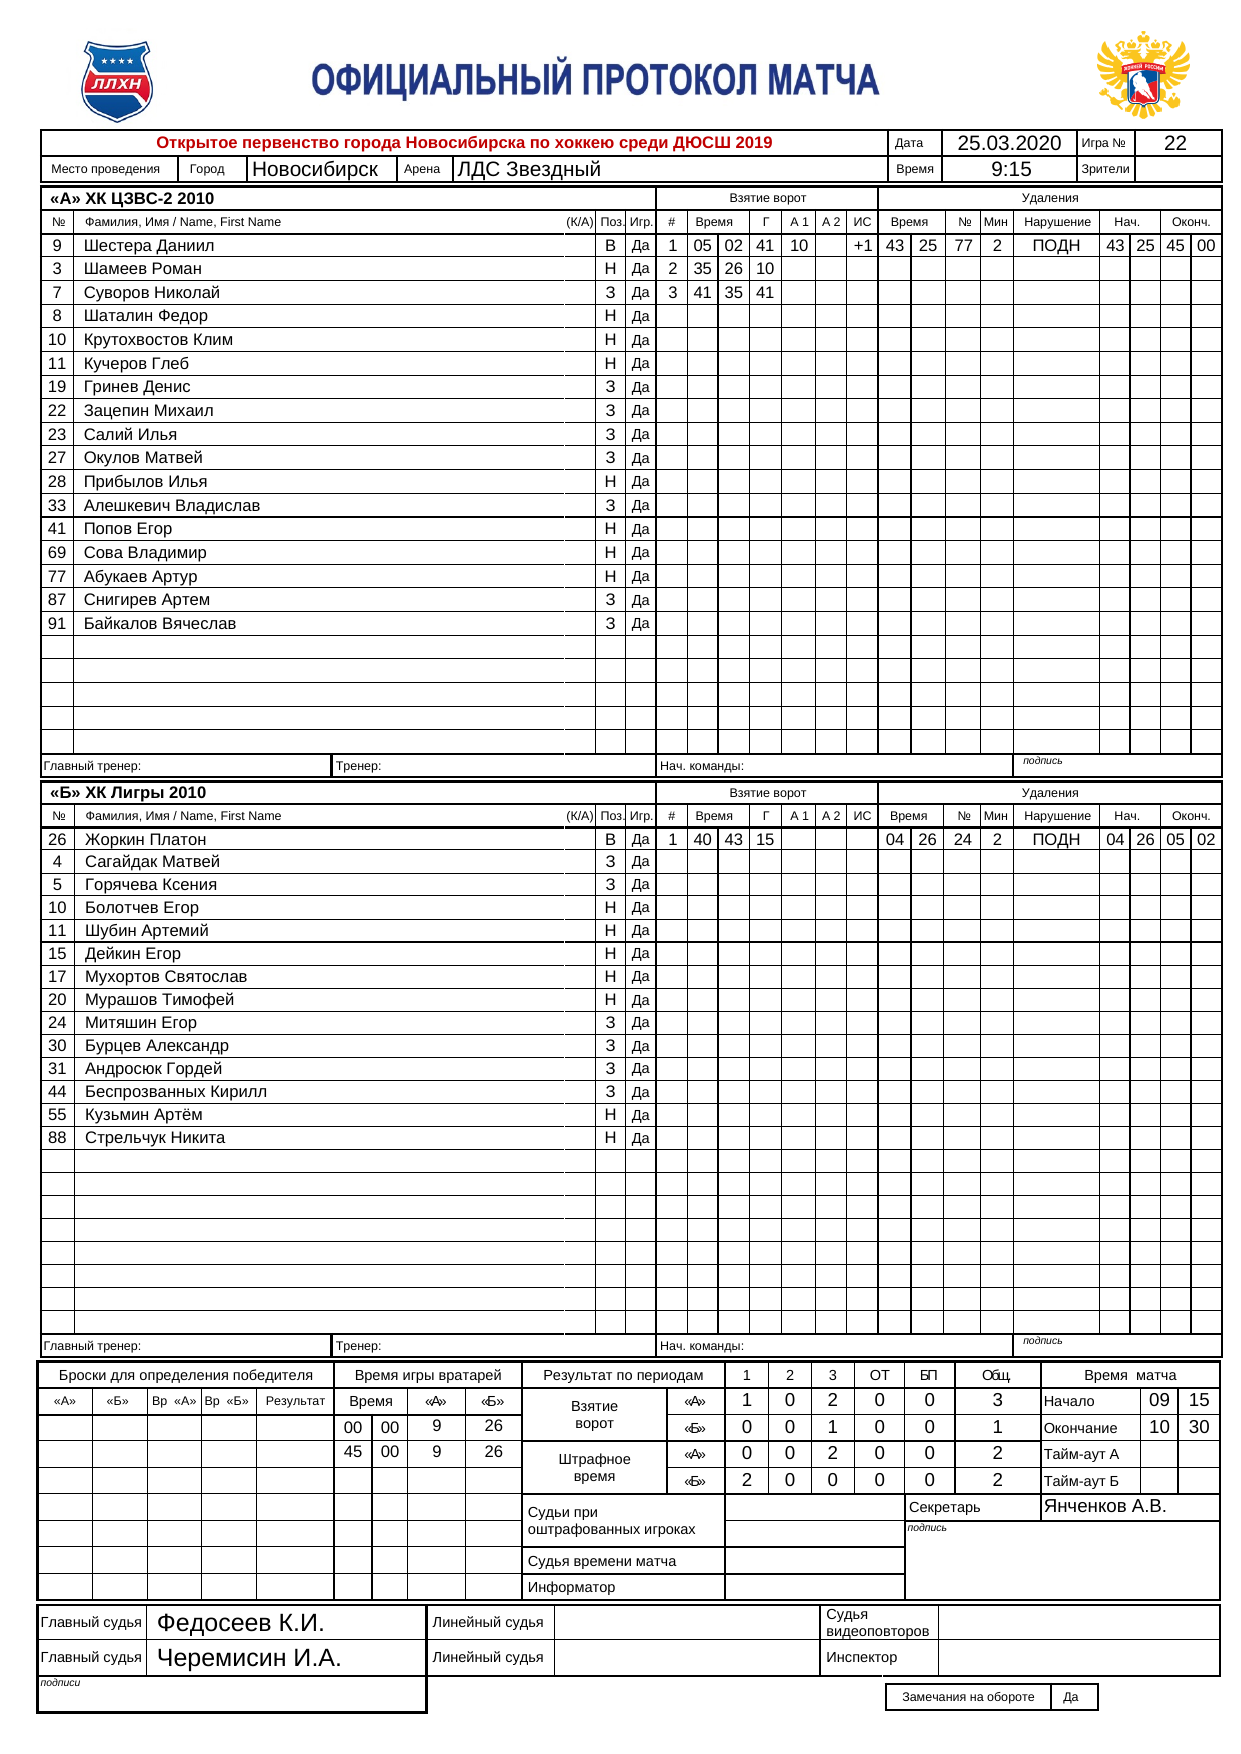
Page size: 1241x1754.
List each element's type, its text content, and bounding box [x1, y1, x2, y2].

table_cell [688, 1058, 717, 1079]
table_cell [719, 943, 749, 964]
table_cell [1161, 636, 1190, 658]
table_cell [1014, 470, 1099, 493]
table_cell [939, 1640, 1219, 1675]
table_cell [719, 1288, 749, 1310]
table_cell [750, 541, 781, 564]
table_cell [1100, 541, 1129, 564]
table_cell [981, 683, 1013, 706]
table_header 22 [1136, 131, 1221, 155]
table_header Время игры вратарей [335, 1363, 521, 1387]
table_cell [879, 659, 910, 682]
table_cell 02 [719, 235, 749, 256]
table_cell [750, 588, 781, 611]
table_cell [944, 874, 980, 895]
table_cell 0 [905, 1415, 954, 1440]
table_cell Время [688, 805, 749, 826]
table_cell Главный судья [39, 1606, 146, 1639]
table_cell [1131, 588, 1160, 611]
table_cell [847, 281, 877, 303]
table_cell [946, 541, 980, 564]
table_cell [657, 730, 687, 753]
table_cell [688, 874, 717, 895]
table_cell [981, 636, 1013, 658]
table_cell [1131, 874, 1160, 895]
table_cell [879, 376, 910, 398]
table_cell [782, 1196, 815, 1218]
table_cell [879, 1196, 910, 1218]
table_cell 10 [42, 896, 74, 918]
table_header 25.03.2020 [943, 131, 1076, 155]
table_cell [565, 1288, 595, 1310]
table_cell [428, 1677, 882, 1711]
table_cell [1014, 1173, 1099, 1195]
table_cell [847, 1242, 877, 1264]
table_cell [981, 1012, 1013, 1033]
table_cell [1014, 1242, 1099, 1264]
table_cell [719, 1104, 749, 1126]
table_cell [657, 1012, 687, 1033]
table_cell [981, 612, 1013, 634]
table_cell [1014, 376, 1099, 398]
table_cell Место проведения [42, 157, 177, 181]
table_cell [1131, 1242, 1160, 1264]
table_cell [688, 1081, 717, 1103]
table_cell [688, 1127, 717, 1149]
table_cell [1100, 1058, 1129, 1079]
table_cell 9 [408, 1416, 465, 1440]
table_cell [750, 565, 781, 587]
table_cell Да [626, 943, 655, 964]
table_cell [912, 1150, 943, 1172]
table_cell Нач. [1100, 211, 1160, 233]
table_cell [408, 1547, 465, 1573]
table_cell [879, 966, 910, 987]
table_cell [1161, 518, 1190, 540]
table_cell [912, 683, 945, 706]
table_cell [565, 1150, 595, 1172]
table_cell Да [626, 1058, 655, 1079]
table_cell [879, 541, 910, 564]
table_cell Федосеев К.И. [147, 1606, 425, 1639]
table_cell 00 [1192, 235, 1221, 256]
table_cell [1192, 376, 1221, 398]
table_cell [1161, 1219, 1190, 1241]
table_cell 4 [42, 850, 74, 872]
table_cell [1014, 423, 1099, 445]
table_cell З [596, 446, 625, 469]
table_cell 0 [855, 1415, 904, 1440]
table_cell [879, 1012, 910, 1033]
table_cell [816, 1288, 846, 1310]
table_cell [944, 920, 980, 941]
table_cell [1161, 281, 1190, 303]
table_cell [657, 1173, 687, 1195]
table_cell [912, 1311, 943, 1333]
table_cell Н [596, 352, 625, 374]
table_cell [1192, 399, 1221, 422]
table_cell [688, 470, 717, 493]
table_cell Сагайдак Матвей [75, 850, 564, 872]
table_cell [879, 1150, 910, 1172]
table_header Броски для определения победителя [39, 1363, 333, 1387]
table_cell [782, 1173, 815, 1195]
table_cell [981, 328, 1013, 351]
table_cell [1192, 1219, 1221, 1241]
table_cell [981, 659, 1013, 682]
table_cell [946, 636, 980, 658]
table_cell 41 [42, 518, 73, 540]
table_cell Да [626, 989, 655, 1011]
table_cell З [596, 423, 625, 445]
table_cell [816, 1104, 846, 1126]
table_cell Гринев Денис [74, 376, 564, 398]
table_cell [42, 1288, 74, 1310]
table_cell [847, 1081, 877, 1103]
table_cell [981, 305, 1013, 327]
table_cell 10 [42, 328, 73, 351]
table_cell 87 [42, 588, 73, 611]
table_cell [626, 1265, 655, 1287]
table_cell 0 [726, 1415, 768, 1440]
table_cell 04 [1100, 829, 1129, 849]
table_cell 26 [466, 1416, 521, 1440]
table_cell [750, 1311, 781, 1333]
table_cell [1161, 1288, 1190, 1310]
table_cell З [596, 612, 625, 634]
table_cell [782, 1265, 815, 1287]
table_cell [202, 1547, 256, 1573]
table_cell [847, 446, 877, 469]
table_cell [1014, 1288, 1099, 1310]
table_cell [1014, 636, 1099, 658]
table_cell [750, 636, 781, 658]
table_cell В [596, 235, 625, 256]
table_cell [750, 423, 781, 445]
table_cell 9:15 [943, 157, 1076, 181]
table_cell [726, 1548, 904, 1573]
table_cell [688, 943, 717, 964]
table_cell [1100, 1196, 1129, 1218]
table_cell [912, 612, 945, 634]
table_cell 26 [912, 829, 943, 849]
table_cell [1014, 1081, 1099, 1103]
table_cell [75, 1311, 564, 1333]
table_cell [879, 399, 910, 422]
table_cell [847, 896, 877, 918]
table_cell [944, 1035, 980, 1057]
table_cell [816, 874, 846, 895]
table_cell [42, 730, 73, 753]
table_cell [981, 565, 1013, 587]
table_cell [1131, 636, 1160, 658]
table_cell [847, 966, 877, 987]
table_cell 2 [812, 1442, 854, 1467]
table_cell [750, 494, 781, 516]
table_cell [750, 1127, 781, 1149]
table_cell [750, 874, 781, 895]
table_cell [912, 1081, 943, 1103]
table_cell [782, 829, 815, 849]
table_cell [944, 896, 980, 918]
table_cell 30 [1179, 1415, 1219, 1440]
table_cell [782, 1311, 815, 1333]
table_cell [1161, 376, 1190, 398]
table_cell [750, 1173, 781, 1195]
table_cell [1141, 1441, 1177, 1467]
table_cell [981, 943, 1013, 964]
table_header Общ. [956, 1363, 1040, 1387]
table_cell Черемисин И.А. [147, 1640, 425, 1675]
table_cell [1192, 707, 1221, 729]
table_cell [1161, 399, 1190, 422]
table_cell [75, 1196, 564, 1218]
table_cell Время [879, 211, 945, 233]
table_header Время матча [1042, 1363, 1219, 1387]
table_cell З [596, 494, 625, 516]
table_cell Оконч. [1161, 211, 1221, 233]
table_cell [1161, 328, 1190, 351]
table_cell [981, 1196, 1013, 1218]
table_cell [1161, 1173, 1190, 1195]
table_cell [466, 1494, 521, 1520]
table_cell 0 [905, 1468, 954, 1493]
table_cell [847, 588, 877, 611]
table_cell [816, 1012, 846, 1033]
table_cell [1014, 1311, 1099, 1333]
table_cell [981, 966, 1013, 987]
table_cell [596, 636, 625, 658]
table_cell [1131, 896, 1160, 918]
table_cell Да [626, 588, 655, 611]
table_cell [1014, 518, 1099, 540]
table_cell [879, 1219, 910, 1241]
table_cell [1192, 281, 1221, 303]
table_cell [879, 281, 910, 303]
table_cell [879, 612, 910, 634]
table_cell [626, 683, 655, 706]
table_cell [1014, 399, 1099, 422]
table_cell [42, 1150, 74, 1172]
table_cell [879, 707, 910, 729]
table_cell [1161, 943, 1190, 964]
table_cell [1014, 683, 1099, 706]
table_cell [1192, 1104, 1221, 1126]
table_cell [688, 850, 717, 872]
table_cell [657, 446, 687, 469]
table_cell № [946, 211, 980, 233]
table_cell Секретарь [906, 1495, 1040, 1520]
table_cell [816, 966, 846, 987]
table_cell [565, 636, 595, 658]
table_cell [657, 305, 687, 327]
table_cell [1131, 1196, 1160, 1218]
table_cell [1014, 850, 1099, 872]
table_cell [1100, 943, 1129, 964]
table_cell 02 [1192, 829, 1221, 849]
table_cell [816, 612, 846, 634]
table_cell Судья видеоповторов [821, 1606, 938, 1639]
table_cell [74, 636, 564, 658]
table_cell 41 [688, 281, 717, 303]
table_cell [1131, 305, 1160, 327]
table_cell [782, 328, 815, 351]
table_cell 0 [855, 1468, 904, 1493]
table_cell [1192, 1311, 1221, 1333]
table_cell [148, 1521, 201, 1546]
table_cell [1161, 541, 1190, 564]
table_cell Судьи при оштрафованных игроках [523, 1495, 724, 1546]
table_cell [750, 399, 781, 422]
table_cell [688, 423, 717, 445]
table_cell [1014, 1265, 1099, 1287]
table_cell [1014, 1150, 1099, 1172]
table_header ОТ [855, 1363, 904, 1387]
table_cell [847, 1311, 877, 1333]
table_cell 31 [42, 1058, 74, 1079]
table_cell Н [596, 541, 625, 564]
table_cell [981, 850, 1013, 872]
table_cell [1161, 1242, 1190, 1264]
table_cell [657, 541, 687, 564]
table_cell [879, 1288, 910, 1310]
table_cell [847, 1219, 877, 1241]
table_cell [1100, 730, 1129, 753]
table_cell Н [596, 1127, 625, 1149]
table_cell Н [596, 943, 625, 964]
table_cell [1192, 850, 1221, 872]
table_cell Нач. команды: [657, 1335, 1012, 1356]
table_cell [912, 1196, 943, 1218]
table_cell [657, 636, 687, 658]
table_cell [946, 683, 980, 706]
table_cell [1100, 966, 1129, 987]
table_cell [912, 588, 945, 611]
table_cell [1100, 1242, 1129, 1264]
table_cell Н [596, 565, 625, 587]
table_cell [1100, 470, 1129, 493]
table_cell [719, 1150, 749, 1172]
table_cell [944, 1104, 980, 1126]
table_cell «А» [668, 1442, 724, 1467]
table_cell Да [626, 565, 655, 587]
table_cell [1192, 1150, 1221, 1172]
table_cell [1131, 281, 1160, 303]
table_cell [257, 1416, 333, 1440]
table_cell [657, 920, 687, 941]
table_cell [39, 1494, 92, 1520]
table_cell [1131, 707, 1160, 729]
table_cell [750, 1219, 781, 1241]
table_cell [1131, 920, 1160, 941]
table_cell [626, 659, 655, 682]
table_cell [944, 1012, 980, 1033]
table_cell [657, 376, 687, 398]
table_cell [1131, 1150, 1160, 1172]
table_cell [1014, 1012, 1099, 1033]
table_cell [688, 730, 717, 753]
table_cell [1100, 257, 1129, 280]
table_cell [688, 588, 717, 611]
table_cell [1131, 659, 1160, 682]
table_cell [847, 565, 877, 587]
table_cell [565, 1219, 595, 1241]
table_cell [565, 989, 595, 1011]
table_cell [816, 588, 846, 611]
table_cell [335, 1547, 371, 1573]
table_cell [596, 1150, 625, 1172]
table_cell З [596, 376, 625, 398]
table_cell [657, 1242, 687, 1264]
table_cell З [596, 281, 625, 303]
table_cell [1131, 518, 1160, 540]
table_cell [944, 850, 980, 872]
table_cell [1131, 989, 1160, 1011]
table_cell 91 [42, 612, 73, 634]
table_cell [816, 683, 846, 706]
table_cell Попов Егор [74, 518, 564, 540]
table_cell [847, 1127, 877, 1149]
table_cell [719, 920, 749, 941]
table_cell [782, 920, 815, 941]
table_cell [879, 1081, 910, 1103]
table_cell [782, 518, 815, 540]
table_cell [946, 305, 980, 327]
table_cell [981, 1127, 1013, 1149]
table_cell [565, 612, 595, 634]
table_cell [782, 541, 815, 564]
table_cell 24 [42, 1012, 74, 1033]
table_cell [981, 399, 1013, 422]
table_cell [657, 683, 687, 706]
table_cell Да [626, 470, 655, 493]
table_cell [981, 541, 1013, 564]
table_cell [565, 707, 595, 729]
table_cell [816, 1219, 846, 1241]
table_cell [1100, 896, 1129, 918]
table_cell [981, 257, 1013, 280]
table_cell [626, 730, 655, 753]
table_cell [1014, 565, 1099, 587]
table_cell [719, 446, 749, 469]
table_cell Мурашов Тимофей [75, 989, 564, 1011]
table_cell [879, 1311, 910, 1333]
table_cell [1100, 305, 1129, 327]
table_header Замечания на обороте [887, 1685, 1050, 1709]
table_cell Игр. [626, 211, 655, 233]
table_cell 0 [726, 1442, 768, 1467]
table_cell [42, 1173, 74, 1195]
table_cell [1161, 1265, 1190, 1287]
table_cell [688, 659, 717, 682]
table_cell Н [596, 989, 625, 1011]
table_cell [782, 683, 815, 706]
table_cell Игр. [626, 805, 655, 826]
table_cell Да [626, 1035, 655, 1057]
table_cell [373, 1547, 407, 1573]
table_cell Н [596, 896, 625, 918]
table_cell [688, 376, 717, 398]
table_cell [1100, 423, 1129, 445]
table_cell ПОДН [1014, 235, 1099, 256]
table_cell [847, 920, 877, 941]
table_cell [75, 1242, 564, 1264]
table_cell Да [626, 1127, 655, 1149]
table_cell Н [596, 328, 625, 351]
table_cell [1161, 494, 1190, 516]
table_cell [565, 896, 595, 918]
table_cell [719, 683, 749, 706]
table_cell [750, 1081, 781, 1103]
table_cell [816, 1081, 846, 1103]
table_cell [912, 352, 945, 374]
table_cell [565, 1104, 595, 1126]
table_header 3 [812, 1363, 854, 1387]
table_cell [719, 518, 749, 540]
table_cell Да [626, 1104, 655, 1126]
table_cell [719, 588, 749, 611]
table_cell [719, 565, 749, 587]
table_cell [373, 1494, 407, 1520]
table_cell [42, 1196, 74, 1218]
table_cell [688, 1150, 717, 1172]
table_cell [879, 328, 910, 351]
table_cell [981, 920, 1013, 941]
table_cell 2 [812, 1389, 854, 1413]
table_cell [750, 305, 781, 327]
table_cell [257, 1494, 333, 1520]
table_cell [555, 1640, 819, 1675]
table_cell [39, 1468, 92, 1493]
table_cell [42, 1219, 74, 1241]
table_cell [944, 1173, 980, 1195]
table_cell [726, 1495, 904, 1520]
table_cell [565, 518, 595, 540]
table_cell [565, 920, 595, 941]
table_cell [1014, 920, 1099, 941]
table_cell Вр «Б» [202, 1389, 256, 1413]
table_cell «А» [668, 1389, 724, 1413]
table_cell № [42, 211, 73, 233]
table_cell [1131, 1012, 1160, 1033]
table_cell [1161, 850, 1190, 872]
table_cell [847, 1150, 877, 1172]
table_cell [750, 920, 781, 941]
table_cell Да [626, 518, 655, 540]
table_cell [1192, 989, 1221, 1011]
table_cell Мин [981, 805, 1013, 826]
table_cell [657, 1219, 687, 1241]
table_cell Да [626, 494, 655, 516]
table_cell [565, 376, 595, 398]
table_cell [879, 920, 910, 941]
table_cell Да [626, 328, 655, 351]
table_cell [74, 707, 564, 729]
table_cell Главный судья [39, 1640, 146, 1675]
table_cell Результат [257, 1389, 333, 1413]
table_cell 00 [373, 1416, 407, 1440]
table_cell [335, 1521, 371, 1546]
table_header 2 [769, 1363, 811, 1387]
table_cell [847, 707, 877, 729]
table_cell [408, 1468, 465, 1493]
table_cell [782, 257, 815, 280]
table_cell [688, 1265, 717, 1287]
table_cell Суворов Николай [74, 281, 564, 303]
table_cell [42, 1265, 74, 1287]
table_cell [879, 565, 910, 587]
table_cell 05 [688, 235, 717, 256]
table_cell [1192, 1242, 1221, 1264]
table_cell [946, 730, 980, 753]
table_cell Да [626, 352, 655, 374]
table_cell Нарушение [1014, 211, 1099, 233]
table_cell [75, 1173, 564, 1195]
table_cell [782, 1150, 815, 1172]
table_cell [565, 943, 595, 964]
table_cell [93, 1521, 147, 1546]
table_cell [1100, 1127, 1129, 1149]
table_cell 88 [42, 1127, 74, 1149]
table_cell [946, 659, 980, 682]
table_cell [1014, 257, 1099, 280]
table_cell [657, 565, 687, 587]
table_cell [335, 1574, 371, 1599]
table_cell [1192, 1265, 1221, 1287]
table_cell [912, 1035, 943, 1057]
table_cell [335, 1494, 371, 1520]
table_cell [1192, 541, 1221, 564]
table_cell [202, 1521, 256, 1546]
table_cell [912, 399, 945, 422]
table_cell [565, 1035, 595, 1057]
table_cell [912, 328, 945, 351]
table_cell [750, 518, 781, 540]
table_cell 1 [726, 1389, 768, 1413]
table_cell (К/А) [565, 211, 595, 233]
table_cell [782, 352, 815, 374]
table_cell 15 [750, 829, 781, 849]
table_cell [1131, 1265, 1160, 1287]
table_cell [565, 352, 595, 374]
table_cell [565, 588, 595, 611]
table_cell [816, 636, 846, 658]
table_cell [912, 257, 945, 280]
table_cell [565, 470, 595, 493]
table_cell [944, 989, 980, 1011]
table_cell [816, 281, 846, 303]
table_cell подпись [1014, 755, 1221, 776]
table_cell [688, 328, 717, 351]
table_cell [750, 966, 781, 987]
table_cell [1192, 659, 1221, 682]
table_cell [847, 305, 877, 327]
table_cell [39, 1521, 92, 1546]
table_cell «А» [408, 1389, 465, 1413]
table_cell [750, 1196, 781, 1218]
table_cell [1014, 328, 1099, 351]
table_cell [688, 1012, 717, 1033]
table_cell [657, 399, 687, 422]
table_cell [981, 1265, 1013, 1287]
table_cell [816, 1127, 846, 1149]
table_cell [1179, 1468, 1219, 1493]
table_cell Нач. команды: [657, 755, 1012, 776]
table_cell А 1 [782, 805, 815, 826]
table_cell [565, 235, 595, 256]
table_cell [1141, 1468, 1177, 1493]
table_cell [688, 612, 717, 634]
table_cell Время [335, 1389, 407, 1413]
table_cell [1161, 565, 1190, 587]
table_cell [565, 423, 595, 445]
table_cell [1192, 1035, 1221, 1057]
table_cell [688, 636, 717, 658]
table_cell [1014, 659, 1099, 682]
table_cell 26 [719, 257, 749, 280]
table_cell [75, 1265, 564, 1287]
table_cell [1192, 305, 1221, 327]
table_cell [981, 1058, 1013, 1079]
table_cell [912, 1265, 943, 1287]
table_cell [1100, 1265, 1129, 1287]
table_cell Н [596, 1104, 625, 1126]
table_cell Оконч. [1161, 805, 1221, 826]
table_cell [1131, 1058, 1160, 1079]
table_cell [1192, 588, 1221, 611]
table_cell [782, 1288, 815, 1310]
table_cell [816, 235, 846, 256]
table_cell [719, 636, 749, 658]
table_cell Снигирев Артем [74, 588, 564, 611]
table_cell «Б» [668, 1468, 724, 1493]
table_cell [782, 470, 815, 493]
table_cell 2 [726, 1468, 768, 1493]
table_cell [1161, 446, 1190, 469]
table_cell [750, 1265, 781, 1287]
table_cell [847, 1265, 877, 1287]
table_cell Нарушение [1014, 805, 1099, 826]
table_cell Байкалов Вячеслав [74, 612, 564, 634]
table_cell [565, 1265, 595, 1287]
table_cell 24 [944, 829, 980, 849]
table_cell [565, 541, 595, 564]
table_cell 2 [981, 235, 1013, 256]
table_cell [946, 707, 980, 729]
table_cell [847, 612, 877, 634]
table_cell [719, 989, 749, 1011]
table_cell [912, 1058, 943, 1079]
table_cell [879, 730, 910, 753]
table_cell 17 [42, 966, 74, 987]
table_cell [408, 1521, 465, 1546]
table_cell [1192, 1288, 1221, 1310]
table_cell [816, 1058, 846, 1079]
table_cell Янченков А.В. [1042, 1495, 1219, 1520]
table_cell [912, 920, 943, 941]
table_cell Да [626, 829, 655, 849]
table_cell [816, 943, 846, 964]
table_cell [750, 376, 781, 398]
table_cell [1100, 989, 1129, 1011]
table_cell [912, 518, 945, 540]
table_cell 1 [657, 829, 687, 849]
table_cell [981, 470, 1013, 493]
table_cell [750, 989, 781, 1011]
table_cell [944, 1242, 980, 1264]
table_cell [944, 1196, 980, 1218]
table_cell З [596, 1012, 625, 1033]
table_cell 2 [956, 1468, 1040, 1493]
table_cell 0 [769, 1468, 811, 1493]
table_cell [688, 1196, 717, 1218]
table_cell [1192, 920, 1221, 941]
table_cell [565, 1081, 595, 1103]
table_cell [719, 399, 749, 422]
table_cell [1014, 281, 1099, 303]
table_cell [782, 636, 815, 658]
table_cell [688, 989, 717, 1011]
table_cell [202, 1441, 256, 1467]
table_cell [1100, 683, 1129, 706]
table_cell [1131, 565, 1160, 587]
table_cell [565, 565, 595, 587]
table_cell [565, 1173, 595, 1195]
table_cell Да [626, 1081, 655, 1103]
table_cell [1100, 518, 1129, 540]
table_cell Н [596, 257, 625, 280]
table_cell [657, 423, 687, 445]
table_cell [782, 494, 815, 516]
table_cell 45 [1161, 235, 1190, 256]
table_cell [816, 305, 846, 327]
table_cell [1192, 966, 1221, 987]
table_cell [1100, 659, 1129, 682]
table_cell [1100, 850, 1129, 872]
table_cell [688, 1173, 717, 1195]
table_cell [75, 1288, 564, 1310]
table_cell [816, 989, 846, 1011]
table_cell 55 [42, 1104, 74, 1126]
table_cell [1131, 850, 1160, 872]
table_cell [1014, 730, 1099, 753]
table_cell [816, 829, 846, 849]
table_header Да [1052, 1685, 1097, 1709]
table_cell 2 [657, 257, 687, 280]
table_cell [816, 470, 846, 493]
table_cell [782, 1104, 815, 1126]
table_cell [750, 1012, 781, 1033]
table_cell [883, 1677, 1220, 1681]
table_cell [565, 1242, 595, 1264]
table_cell [946, 376, 980, 398]
table_cell [1161, 1150, 1190, 1172]
table_cell [1161, 896, 1190, 918]
table_cell [719, 1012, 749, 1033]
table_cell Да [626, 399, 655, 422]
table_cell [688, 683, 717, 706]
table_cell Абукаев Артур [74, 565, 564, 587]
table_cell [912, 966, 943, 987]
table_cell 69 [42, 541, 73, 564]
table_cell [719, 896, 749, 918]
table_cell [93, 1441, 147, 1467]
table_cell [1014, 966, 1099, 987]
table_cell [981, 352, 1013, 374]
table_cell [946, 446, 980, 469]
table_cell [944, 1219, 980, 1241]
table_cell [816, 1150, 846, 1172]
table_cell З [596, 874, 625, 895]
table_cell «Б » [466, 1389, 521, 1413]
table_cell 30 [42, 1035, 74, 1057]
table_cell 05 [1161, 829, 1190, 849]
table_cell [1161, 920, 1190, 941]
table_cell [782, 1219, 815, 1241]
table_cell (К/А) [565, 805, 595, 826]
table_cell [1192, 352, 1221, 374]
table_cell [657, 1265, 687, 1287]
table_cell [565, 1311, 595, 1333]
table_cell [912, 1242, 943, 1264]
table_cell [816, 1035, 846, 1057]
table_cell [1161, 1196, 1190, 1218]
table_cell [946, 423, 980, 445]
table_cell ЛДС Звездный [454, 157, 887, 181]
table_cell [555, 1606, 819, 1639]
table_cell Фамилия, Имя / Name, First Name [74, 211, 565, 233]
table_cell [750, 659, 781, 682]
table_cell [1100, 1035, 1129, 1057]
table_cell [1192, 730, 1221, 753]
table_cell Мин [981, 211, 1013, 233]
table_cell [466, 1521, 521, 1546]
table_cell Да [626, 257, 655, 280]
table_cell Да [626, 376, 655, 398]
table_cell [657, 1035, 687, 1057]
table_cell [1014, 707, 1099, 729]
table_cell [1131, 399, 1160, 422]
table_cell [719, 612, 749, 634]
table_cell [816, 707, 846, 729]
table_cell 2 [981, 829, 1013, 849]
table_cell [1192, 257, 1221, 280]
table_cell [981, 896, 1013, 918]
table_cell 25 [1131, 235, 1160, 256]
table_cell [565, 829, 595, 849]
table_cell [782, 730, 815, 753]
table_cell [1014, 612, 1099, 634]
table_cell [912, 281, 945, 303]
table_cell З [596, 1058, 625, 1079]
table_cell [750, 1104, 781, 1126]
table_cell [1161, 1058, 1190, 1079]
table_cell 8 [42, 305, 73, 327]
table_cell Г [750, 211, 781, 233]
table_cell [657, 1058, 687, 1079]
table_cell З [596, 1035, 625, 1057]
table_cell [565, 446, 595, 469]
table_cell В [596, 829, 625, 849]
table_cell [657, 707, 687, 729]
table_cell Болотчев Егор [75, 896, 564, 918]
table_cell [1131, 943, 1160, 964]
table_cell 40 [688, 829, 717, 849]
table_cell [1100, 1012, 1129, 1033]
table_cell [1161, 1035, 1190, 1057]
table_cell [565, 966, 595, 987]
table_cell [93, 1468, 147, 1493]
table_cell [879, 683, 910, 706]
table_cell [148, 1494, 201, 1520]
table_cell Да [626, 305, 655, 327]
table_cell [148, 1468, 201, 1493]
table_cell [657, 1081, 687, 1103]
table_cell [750, 1242, 781, 1264]
table_cell [1014, 1058, 1099, 1079]
table_cell Стрельчук Никита [75, 1127, 564, 1149]
table_cell [626, 1288, 655, 1310]
table_cell З [596, 1081, 625, 1103]
table_cell [816, 328, 846, 351]
table_cell Тренер: [333, 1335, 655, 1356]
table_cell [912, 874, 943, 895]
table_cell [981, 423, 1013, 445]
table_cell [657, 1104, 687, 1126]
table_cell [565, 1012, 595, 1033]
table_cell [981, 1311, 1013, 1333]
table_cell [1161, 470, 1190, 493]
picture [5, 28, 1197, 129]
table_cell [1131, 612, 1160, 634]
table_cell [946, 470, 980, 493]
table_cell [816, 257, 846, 280]
table_cell Взятие ворот [523, 1389, 666, 1440]
table_cell [816, 896, 846, 918]
table_cell Да [626, 612, 655, 634]
table_cell Новосибирск [248, 157, 396, 181]
table_cell [565, 305, 595, 327]
table_cell [1014, 446, 1099, 469]
table_cell [1014, 1196, 1099, 1218]
table_cell 35 [719, 281, 749, 303]
table_cell [719, 1242, 749, 1264]
table_cell [39, 1416, 92, 1440]
table_cell З [596, 399, 625, 422]
table_cell ИС [847, 211, 877, 233]
table_cell [39, 1441, 92, 1467]
table_cell [719, 1127, 749, 1149]
table_cell [1192, 943, 1221, 964]
table_cell [782, 1127, 815, 1149]
table_cell Жоркин Платон [75, 829, 564, 849]
table_cell [782, 1058, 815, 1079]
table_cell [1192, 423, 1221, 445]
table_cell [847, 1012, 877, 1033]
table_cell [1131, 1104, 1160, 1126]
table_cell [912, 989, 943, 1011]
table_cell [750, 1150, 781, 1172]
table_cell [257, 1441, 333, 1467]
table_cell 41 [750, 235, 781, 256]
table_cell [847, 376, 877, 398]
table_cell [750, 470, 781, 493]
table_cell [657, 588, 687, 611]
table_cell [688, 1242, 717, 1264]
table_cell Г [750, 805, 781, 826]
table_cell 0 [855, 1389, 904, 1413]
table_cell [596, 730, 625, 753]
table_cell [1161, 707, 1190, 729]
table_cell [1099, 1682, 1220, 1711]
table_cell Мухортов Святослав [75, 966, 564, 987]
table_cell [981, 588, 1013, 611]
table_cell Да [626, 920, 655, 941]
table_cell [466, 1574, 521, 1599]
table_cell 27 [42, 446, 73, 469]
table_cell [847, 328, 877, 351]
table_cell [719, 305, 749, 327]
table_cell [1131, 376, 1160, 398]
table_cell [981, 1173, 1013, 1195]
table_cell [946, 565, 980, 587]
table_cell [1161, 874, 1190, 895]
table_cell [944, 1127, 980, 1149]
table_cell Фамилия, Имя / Name, First Name [75, 805, 565, 826]
table_cell [42, 1311, 74, 1333]
table_cell [981, 281, 1013, 303]
table_cell [1131, 1127, 1160, 1149]
table_cell 0 [769, 1389, 811, 1413]
table_cell [782, 612, 815, 634]
table_cell [750, 446, 781, 469]
table_cell [816, 446, 846, 469]
table_cell [879, 1058, 910, 1079]
table_cell [42, 1242, 74, 1264]
table_cell 3 [956, 1389, 1040, 1413]
table_cell [912, 896, 943, 918]
table_cell [1100, 328, 1129, 351]
table_cell [912, 1219, 943, 1241]
table_cell [42, 683, 73, 706]
table_cell [1192, 1196, 1221, 1218]
table_cell 25 [912, 235, 945, 256]
table_cell [1192, 874, 1221, 895]
table_cell [912, 494, 945, 516]
table_cell [750, 850, 781, 872]
table_cell [1131, 1288, 1160, 1310]
table_cell [726, 1575, 904, 1599]
table_cell [1014, 352, 1099, 374]
table_cell [1014, 943, 1099, 964]
table_cell 44 [42, 1081, 74, 1103]
table_cell # [657, 211, 687, 233]
table_cell [565, 1058, 595, 1079]
table_header Взятие ворот [657, 783, 877, 803]
table_cell [879, 636, 910, 658]
table_cell [688, 518, 717, 540]
table_cell [657, 659, 687, 682]
table_cell [565, 494, 595, 516]
table_cell [946, 612, 980, 634]
table_cell [981, 1081, 1013, 1103]
table_cell 3 [42, 257, 73, 280]
table_cell [596, 1196, 625, 1218]
table_cell [816, 730, 846, 753]
table_cell [42, 636, 73, 658]
table_cell [879, 423, 910, 445]
table_cell 28 [42, 470, 73, 493]
table_cell [912, 1104, 943, 1126]
table_cell [1100, 565, 1129, 587]
table_cell [879, 943, 910, 964]
table_cell [1131, 257, 1160, 280]
table_cell [626, 707, 655, 729]
table_header «А» ХК ЦЗВС-2 2010 [42, 188, 655, 209]
table_cell 10 [1141, 1415, 1177, 1440]
table_cell [1014, 305, 1099, 327]
table_cell [944, 1265, 980, 1287]
table_cell [782, 943, 815, 964]
table_cell [782, 399, 815, 422]
table_cell [912, 943, 943, 964]
table_cell [657, 1127, 687, 1149]
table_cell [1161, 1104, 1190, 1126]
table_cell Тайм-аут Б [1042, 1468, 1140, 1493]
table_cell [981, 707, 1013, 729]
table_cell [1192, 1058, 1221, 1079]
table_cell 0 [855, 1442, 904, 1467]
table_cell [148, 1441, 201, 1467]
table_cell 26 [42, 829, 74, 849]
table_cell [1192, 1173, 1221, 1195]
table_cell [466, 1547, 521, 1573]
table_cell [719, 1081, 749, 1103]
table_cell № [944, 805, 980, 826]
table_cell Крутохвостов Клим [74, 328, 564, 351]
table_header Дата [889, 131, 941, 155]
table_cell [1161, 1081, 1190, 1103]
table_cell [847, 518, 877, 540]
table_cell [1014, 1104, 1099, 1126]
table_cell [565, 281, 595, 303]
table_cell [1161, 352, 1190, 374]
table_cell Да [626, 966, 655, 987]
table_cell [1136, 157, 1221, 181]
table_cell [257, 1468, 333, 1493]
table_cell [912, 659, 945, 682]
table_cell [847, 257, 877, 280]
table_cell Да [626, 423, 655, 445]
table_cell [1100, 920, 1129, 941]
table_cell [1100, 352, 1129, 374]
table_cell 0 [905, 1389, 954, 1413]
table_cell Да [626, 1012, 655, 1033]
table_cell «Б» [93, 1389, 147, 1413]
table_cell [981, 446, 1013, 469]
table_cell [816, 423, 846, 445]
table_cell 7 [42, 281, 73, 303]
table_cell [1161, 1127, 1190, 1149]
table_cell 35 [688, 257, 717, 280]
table_cell [1192, 470, 1221, 493]
table_cell [816, 541, 846, 564]
table_cell [1100, 376, 1129, 398]
table_cell [1014, 1035, 1099, 1057]
table_cell [373, 1468, 407, 1493]
table_cell [657, 989, 687, 1011]
table_cell [1100, 707, 1129, 729]
table_cell [912, 423, 945, 445]
table_cell Шаталин Федор [74, 305, 564, 327]
table_cell [657, 494, 687, 516]
table_cell [75, 1219, 564, 1241]
table_cell [1131, 730, 1160, 753]
table_cell [657, 874, 687, 895]
table_cell [1014, 541, 1099, 564]
table_cell [879, 1127, 910, 1149]
table_cell [726, 1521, 904, 1546]
table_cell [816, 1265, 846, 1287]
table_cell [1192, 518, 1221, 540]
table_cell [782, 281, 815, 303]
table_header Удаления [879, 783, 1221, 803]
table_cell [1100, 446, 1129, 469]
table_cell [782, 1035, 815, 1057]
table_cell [1131, 1311, 1160, 1333]
table_cell [782, 850, 815, 872]
table_cell [847, 1173, 877, 1195]
table_cell [1014, 896, 1099, 918]
table_cell [981, 494, 1013, 516]
table_cell [1100, 1311, 1129, 1333]
table_cell Информатор [523, 1575, 724, 1599]
table_cell ИС [847, 805, 877, 826]
table_cell [847, 989, 877, 1011]
table_cell [626, 1242, 655, 1264]
table_cell [879, 1265, 910, 1287]
table_cell А 2 [816, 211, 846, 233]
table_cell Нач. [1100, 805, 1160, 826]
table_cell [1100, 1081, 1129, 1103]
table_cell [1192, 494, 1221, 516]
table_cell 2 [956, 1442, 1040, 1467]
table_cell [944, 1058, 980, 1079]
table_cell [946, 257, 980, 280]
table_cell [688, 1219, 717, 1241]
table_cell [93, 1416, 147, 1440]
table_cell [1100, 1219, 1129, 1241]
table_cell [879, 352, 910, 374]
table_cell [981, 1288, 1013, 1310]
table_cell [879, 989, 910, 1011]
table_cell [688, 896, 717, 918]
table_cell [74, 730, 564, 753]
table_cell [74, 683, 564, 706]
table_cell Андросюк Гордей [75, 1058, 564, 1079]
table_cell [782, 1242, 815, 1264]
table_cell [946, 328, 980, 351]
table_cell [408, 1494, 465, 1520]
table_cell 43 [879, 235, 910, 256]
table_cell [257, 1574, 333, 1599]
table_cell 11 [42, 920, 74, 941]
table_cell [719, 1196, 749, 1218]
table_cell [1131, 470, 1160, 493]
table_header БП [905, 1363, 954, 1387]
table_cell [1192, 636, 1221, 658]
table_cell [719, 376, 749, 398]
table_cell [847, 636, 877, 658]
table_cell [1161, 588, 1190, 611]
table_cell [1192, 683, 1221, 706]
table_cell [657, 470, 687, 493]
table_cell [257, 1547, 333, 1573]
table_cell [626, 1150, 655, 1172]
table_cell [946, 518, 980, 540]
table_cell [565, 1196, 595, 1218]
table_cell Беспрозванных Кирилл [75, 1081, 564, 1103]
table_cell [565, 730, 595, 753]
table_cell Да [626, 446, 655, 469]
table_cell [816, 399, 846, 422]
table_cell [565, 257, 595, 280]
table_cell [912, 1127, 943, 1149]
table_cell [782, 1012, 815, 1033]
table_header Результат по периодам [523, 1363, 724, 1387]
table_cell [719, 541, 749, 564]
table_cell [42, 707, 73, 729]
table_cell Митяшин Егор [75, 1012, 564, 1033]
table_cell [816, 518, 846, 540]
table_cell [1014, 588, 1099, 611]
table_cell Главный тренер: [42, 1335, 330, 1356]
table_cell Дейкин Егор [75, 943, 564, 964]
table_cell [688, 565, 717, 587]
table_cell [1131, 541, 1160, 564]
table_cell [782, 896, 815, 918]
table_cell [719, 707, 749, 729]
table_cell [879, 257, 910, 280]
table_cell [750, 1035, 781, 1057]
table_cell [42, 659, 73, 682]
table_cell [1161, 612, 1190, 634]
table_cell [408, 1574, 465, 1599]
table_cell подпись [1014, 1335, 1221, 1356]
table_cell Окулов Матвей [74, 446, 564, 469]
table_cell [946, 399, 980, 422]
table_cell [1131, 352, 1160, 374]
table_cell [981, 376, 1013, 398]
table_cell Да [626, 281, 655, 303]
table_cell [912, 470, 945, 493]
table_cell [1131, 1173, 1160, 1195]
table_cell [847, 874, 877, 895]
table_cell [946, 281, 980, 303]
table_cell Линейный судья [428, 1606, 554, 1639]
table_cell [1131, 446, 1160, 469]
table_cell [565, 328, 595, 351]
table_cell [939, 1606, 1219, 1639]
table_cell [1014, 1127, 1099, 1149]
table_cell [816, 494, 846, 516]
table_cell [912, 541, 945, 564]
table_cell [688, 1104, 717, 1126]
table_cell 11 [42, 352, 73, 374]
table_cell [981, 989, 1013, 1011]
table_cell 20 [42, 989, 74, 1011]
table_cell [847, 352, 877, 374]
table_cell [596, 1288, 625, 1310]
table_cell З [596, 850, 625, 872]
table_cell [1100, 1104, 1129, 1126]
table_cell [657, 1288, 687, 1310]
table_cell [1100, 612, 1129, 634]
table_header Игра № [1078, 131, 1134, 155]
table_cell [1161, 1012, 1190, 1033]
table_cell [1161, 659, 1190, 682]
table_cell [719, 352, 749, 374]
table_cell Н [596, 470, 625, 493]
table_cell [816, 920, 846, 941]
table_cell [782, 305, 815, 327]
table_cell [1100, 494, 1129, 516]
table_cell Прибылов Илья [74, 470, 564, 493]
table_cell 43 [719, 829, 749, 849]
table_cell подписи [39, 1677, 425, 1711]
table_cell 26 [1131, 829, 1160, 849]
table_cell А 1 [782, 211, 815, 233]
table_cell 19 [42, 376, 73, 398]
table_cell [565, 874, 595, 895]
table_cell [1100, 874, 1129, 895]
table_cell [1131, 423, 1160, 445]
table_cell 33 [42, 494, 73, 516]
table_cell [782, 423, 815, 445]
table_cell [782, 446, 815, 469]
table_cell [847, 829, 877, 849]
table_cell [719, 494, 749, 516]
table_cell [750, 896, 781, 918]
table_cell Тайм-аут А [1042, 1441, 1140, 1467]
table_cell Арена [398, 157, 452, 181]
table_cell [879, 1104, 910, 1126]
table_cell [1100, 1288, 1129, 1310]
table_cell Алешкевич Владислав [74, 494, 564, 516]
table_cell Зрители [1078, 157, 1134, 181]
table_cell [1192, 1012, 1221, 1033]
table_cell [816, 1196, 846, 1218]
table_cell [946, 352, 980, 374]
table_cell Шестера Даниил [74, 235, 564, 256]
table_cell Салий Илья [74, 423, 564, 445]
table_cell [1161, 683, 1190, 706]
table_cell [1100, 281, 1129, 303]
table_cell [782, 376, 815, 398]
table_header «Б» ХК Лигры 2010 [42, 783, 655, 803]
table_cell [1131, 966, 1160, 987]
table_cell Да [626, 896, 655, 918]
table_cell [373, 1521, 407, 1546]
table_cell Судья времени матча [523, 1548, 724, 1573]
table_cell [782, 659, 815, 682]
table_cell [750, 707, 781, 729]
table_cell [912, 707, 945, 729]
table_cell А 2 [816, 805, 846, 826]
table_cell [912, 305, 945, 327]
table_cell 1 [812, 1415, 854, 1440]
table_cell [879, 588, 910, 611]
table_cell [75, 1150, 564, 1172]
table_cell [912, 565, 945, 587]
table_cell [596, 1311, 625, 1333]
table_cell [688, 1035, 717, 1057]
table_cell [565, 1127, 595, 1149]
table_cell [657, 943, 687, 964]
table_cell [1192, 896, 1221, 918]
table_cell [750, 943, 781, 964]
table_cell 23 [42, 423, 73, 445]
table_cell [596, 1219, 625, 1241]
table_cell [626, 1173, 655, 1195]
table_cell [626, 1219, 655, 1241]
table_header 1 [726, 1363, 768, 1387]
table_cell [596, 659, 625, 682]
table_cell Инспектор [821, 1640, 938, 1675]
table_cell [816, 376, 846, 398]
table_header Удаления [879, 188, 1221, 209]
table_cell [657, 1150, 687, 1172]
table_cell [879, 850, 910, 872]
table_cell [1014, 874, 1099, 895]
table_cell Главный тренер: [42, 755, 330, 776]
table_cell [335, 1468, 371, 1493]
table_cell [1100, 399, 1129, 422]
table_cell [944, 1150, 980, 1172]
table_cell [719, 328, 749, 351]
table_cell [816, 1173, 846, 1195]
table_cell [1131, 328, 1160, 351]
table_header Взятие ворот [657, 188, 877, 209]
table_cell [879, 446, 910, 469]
table_cell 22 [42, 399, 73, 422]
table_cell [657, 518, 687, 540]
table_cell [565, 399, 595, 422]
table_cell «Б» [668, 1415, 724, 1440]
table_cell 00 [373, 1441, 407, 1467]
table_cell Н [596, 920, 625, 941]
table_cell [912, 636, 945, 658]
table_cell [688, 399, 717, 422]
table_cell [750, 328, 781, 351]
table_cell [981, 1104, 1013, 1126]
table_cell Начало [1042, 1389, 1140, 1413]
table_cell 15 [1179, 1389, 1219, 1413]
table_cell 10 [750, 257, 781, 280]
table_cell [912, 446, 945, 469]
table_cell [719, 1058, 749, 1079]
table_cell [719, 1265, 749, 1287]
table_cell [148, 1547, 201, 1573]
table_cell 3 [657, 281, 687, 303]
table_cell [596, 683, 625, 706]
table_cell [847, 494, 877, 516]
table_cell [782, 989, 815, 1011]
table_cell Время [889, 157, 941, 181]
table_cell [596, 1265, 625, 1287]
table_cell [74, 659, 564, 682]
table_cell [1192, 565, 1221, 587]
table_cell [1161, 730, 1190, 753]
table_cell [879, 494, 910, 516]
table_cell 10 [782, 235, 815, 256]
table_cell [688, 1311, 717, 1333]
table_cell [1131, 1219, 1160, 1241]
table_cell [1014, 494, 1099, 516]
table_cell Шамеев Роман [74, 257, 564, 280]
table_cell [596, 707, 625, 729]
table_cell [688, 920, 717, 941]
table_cell 9 [408, 1441, 465, 1467]
table_cell [688, 966, 717, 987]
table_cell Да [626, 541, 655, 564]
table_cell ПОДН [1014, 829, 1099, 849]
table_cell [688, 305, 717, 327]
table_cell [626, 1196, 655, 1218]
table_cell [1131, 1035, 1160, 1057]
table_cell [847, 470, 877, 493]
table_cell [946, 494, 980, 516]
table_cell [719, 659, 749, 682]
table_cell [565, 850, 595, 872]
table_cell Окончание [1042, 1415, 1140, 1440]
table_cell [782, 966, 815, 987]
table_cell [719, 423, 749, 445]
table_cell [148, 1416, 201, 1440]
table_cell [1014, 989, 1099, 1011]
table_cell [719, 1173, 749, 1195]
table_cell [944, 1081, 980, 1103]
table_cell Да [626, 874, 655, 895]
table_cell [816, 1311, 846, 1333]
table_cell 04 [879, 829, 910, 849]
table_cell [719, 1035, 749, 1057]
table_cell [816, 659, 846, 682]
table_cell [657, 612, 687, 634]
table_cell [847, 399, 877, 422]
table_cell [981, 1035, 1013, 1057]
table_cell подпись [906, 1522, 1219, 1599]
table_cell [148, 1574, 201, 1599]
table_cell [1100, 1173, 1129, 1195]
table_cell Да [626, 235, 655, 256]
table_cell [879, 1173, 910, 1195]
table_cell Поз. [596, 211, 625, 233]
table_cell [847, 730, 877, 753]
table_cell [93, 1494, 147, 1520]
table_cell [1192, 1127, 1221, 1149]
table_cell [688, 1288, 717, 1310]
table_cell Штрафное время [523, 1442, 666, 1493]
table_cell [719, 1219, 749, 1241]
table_cell [879, 1035, 910, 1057]
table_cell [1100, 588, 1129, 611]
table_cell [879, 470, 910, 493]
table_cell [1161, 989, 1190, 1011]
table_cell [688, 494, 717, 516]
table_cell [626, 636, 655, 658]
table_cell [596, 1173, 625, 1195]
table_cell [626, 1311, 655, 1333]
table_cell [847, 1196, 877, 1218]
table_cell [981, 1150, 1013, 1172]
table_cell [816, 1242, 846, 1264]
table_cell [373, 1574, 407, 1599]
table_cell [750, 352, 781, 374]
table_cell [688, 446, 717, 469]
table_cell [565, 659, 595, 682]
table_cell [981, 518, 1013, 540]
table_cell # [657, 805, 687, 826]
table_cell [879, 1242, 910, 1264]
table_cell [39, 1547, 92, 1573]
table_cell Н [596, 518, 625, 540]
table_cell Кузьмин Артём [75, 1104, 564, 1126]
table_cell Город [179, 157, 246, 181]
table_cell 77 [42, 565, 73, 587]
table_cell [93, 1574, 147, 1599]
table_cell [912, 1173, 943, 1195]
table_cell [912, 376, 945, 398]
table_cell 1 [657, 235, 687, 256]
table_cell [912, 1288, 943, 1310]
table_cell [981, 730, 1013, 753]
table_cell [719, 874, 749, 895]
table_cell [719, 1311, 749, 1333]
table_cell Кучеров Глеб [74, 352, 564, 374]
table_cell [847, 683, 877, 706]
table_cell 43 [1100, 235, 1129, 256]
table_cell [847, 850, 877, 872]
table_cell [782, 707, 815, 729]
table_cell [257, 1521, 333, 1546]
table_cell [750, 1058, 781, 1079]
table_cell 00 [335, 1416, 371, 1440]
table_cell Тренер: [333, 755, 655, 776]
table_cell 9 [42, 235, 73, 256]
table_cell [847, 1035, 877, 1057]
table_cell З [596, 588, 625, 611]
table_cell 09 [1141, 1389, 1177, 1413]
table_cell [750, 612, 781, 634]
table_cell [750, 730, 781, 753]
table_cell [816, 352, 846, 374]
table_cell [202, 1494, 256, 1520]
table_cell Бурцев Александр [75, 1035, 564, 1057]
table_cell [750, 1288, 781, 1310]
table_cell [202, 1468, 256, 1493]
table_cell 45 [335, 1441, 371, 1467]
table_cell [1192, 446, 1221, 469]
table_cell [1161, 1311, 1190, 1333]
table_cell [1192, 328, 1221, 351]
table_cell [657, 352, 687, 374]
table_cell [39, 1574, 92, 1599]
table_cell [944, 1311, 980, 1333]
table_cell [202, 1416, 256, 1440]
table_header Открытое первенство города Новосибирска по хоккею среди ДЮСШ 2019 [42, 131, 887, 155]
table_cell Сова Владимир [74, 541, 564, 564]
table_cell Шубин Артемий [75, 920, 564, 941]
table_cell [1161, 423, 1190, 445]
table_cell [944, 1288, 980, 1310]
table_cell [981, 1242, 1013, 1264]
table_cell 1 [956, 1415, 1040, 1440]
table_cell 41 [750, 281, 781, 303]
table_cell [688, 707, 717, 729]
table_cell [912, 850, 943, 872]
table_cell [719, 850, 749, 872]
table_cell [1100, 1150, 1129, 1172]
table_cell [1179, 1441, 1219, 1467]
table_cell [1131, 1081, 1160, 1103]
table_cell [1161, 305, 1190, 327]
table_cell [657, 1311, 687, 1333]
table_cell Н [596, 305, 625, 327]
table_cell [847, 943, 877, 964]
table_cell [847, 659, 877, 682]
table_cell Зацепин Михаил [74, 399, 564, 422]
table_cell 77 [946, 235, 980, 256]
table_cell [847, 423, 877, 445]
table_cell [688, 541, 717, 564]
table_cell [782, 874, 815, 895]
table_cell Вр «А» [148, 1389, 201, 1413]
table_cell [719, 966, 749, 987]
table_cell [1192, 612, 1221, 634]
table_cell [879, 874, 910, 895]
table_cell 15 [42, 943, 74, 964]
table_cell [1161, 966, 1190, 987]
table_cell [719, 730, 749, 753]
table_cell [816, 565, 846, 587]
table_cell [657, 1196, 687, 1218]
table_cell 0 [812, 1468, 854, 1493]
table_cell Да [626, 850, 655, 872]
table_cell Время [688, 211, 749, 233]
table_cell [657, 328, 687, 351]
table_cell [657, 966, 687, 987]
table_cell 0 [905, 1442, 954, 1467]
table_cell [1131, 494, 1160, 516]
table_cell [946, 588, 980, 611]
table_cell [912, 730, 945, 753]
table_cell [816, 850, 846, 872]
table_cell [719, 470, 749, 493]
table_cell [1161, 257, 1190, 280]
table_cell [466, 1468, 521, 1493]
table_cell 0 [769, 1415, 811, 1440]
table_cell [981, 1219, 1013, 1241]
table_cell [944, 966, 980, 987]
table_cell [657, 850, 687, 872]
table_cell 0 [769, 1442, 811, 1467]
table_cell [688, 352, 717, 374]
table_cell [782, 588, 815, 611]
table_cell [847, 1104, 877, 1126]
table_cell [879, 518, 910, 540]
table_cell [202, 1574, 256, 1599]
table_cell [657, 896, 687, 918]
table_cell [750, 683, 781, 706]
table_cell [847, 1288, 877, 1310]
table_cell «А» [39, 1389, 92, 1413]
table_cell Линейный судья [428, 1640, 554, 1675]
table_cell [847, 1058, 877, 1079]
table_cell [1131, 683, 1160, 706]
table_cell 26 [466, 1441, 521, 1467]
table_cell [93, 1547, 147, 1573]
table_cell № [42, 805, 74, 826]
table_cell +1 [847, 235, 877, 256]
table_cell [782, 565, 815, 587]
table_cell Н [596, 966, 625, 987]
table_cell [879, 896, 910, 918]
table_cell Горячева Ксения [75, 874, 564, 895]
table_cell [1100, 636, 1129, 658]
table_cell [944, 943, 980, 964]
table_cell [847, 541, 877, 564]
table_cell [981, 874, 1013, 895]
table_cell [565, 683, 595, 706]
table_cell 5 [42, 874, 74, 895]
table_cell [596, 1242, 625, 1264]
table_cell Поз. [596, 805, 625, 826]
table_cell [912, 1012, 943, 1033]
table_cell [1014, 1219, 1099, 1241]
table_cell [879, 305, 910, 327]
table_cell [782, 1081, 815, 1103]
table_cell Время [879, 805, 943, 826]
table_cell [1192, 1081, 1221, 1103]
